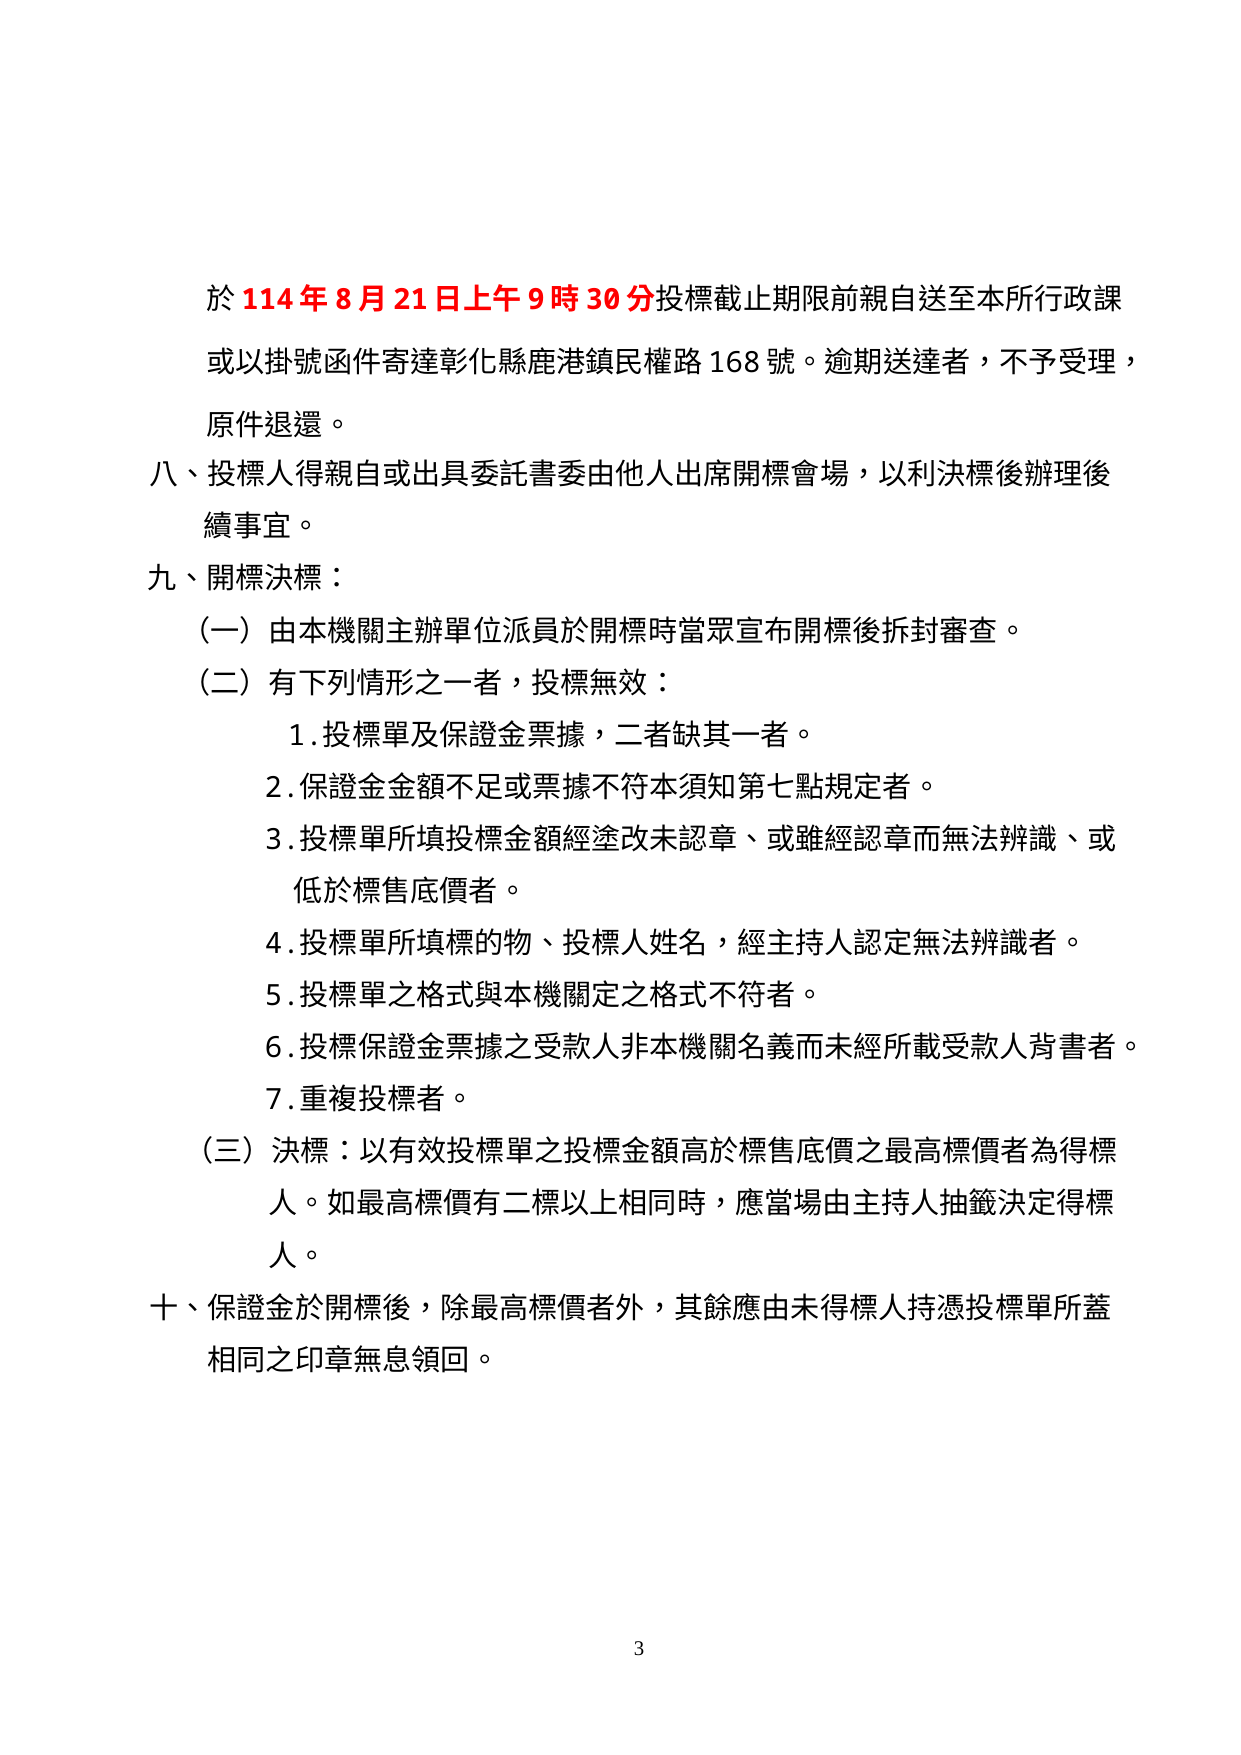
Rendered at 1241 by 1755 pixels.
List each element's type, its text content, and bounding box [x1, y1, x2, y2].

text 2.保證金金額不足或票據不符本須知第七點規定者。 [148, 756, 1122, 808]
text 4.投標單所填標的物、投標人姓名，經主持人認定無法辨識者。 [264, 912, 1122, 964]
text 九、開標決標： [148, 547, 1122, 599]
text 1.投標單及保證金票據，二者缺其一者。 [148, 703, 1122, 756]
text 十、保證金於開標後，除最高標價者外，其餘應由未得標人持憑投標單所蓋 [149, 1276, 1122, 1328]
text （二）有下列情形之一者，投標無效： [181, 651, 1122, 703]
text 6.投標保證金票據之受款人非本機關名義而未經所載受款人背書者。 [264, 1016, 1122, 1068]
text （一）由本機關主辦單位派員於開標時當眾宣布開標後拆封審查。 [181, 599, 1122, 651]
text 標的並將填妥之投標單、報價清單、資格文件、廠商投標文件審查表、退還保證金申請單及收據，連同應繳保證金之票據等相關資料妥予密封，於114年8月21日上午9時30分投標截止期限前親自送至本所行政課或以掛號函件寄達彰化縣鹿港鎮民權路168號。逾期送達者，不予受理，原件退還。 [206, 256, 1122, 443]
text 3.投標單所填投標金額經塗改未認章、或雖經認章而無法辨識、或低於標售底價者。 [264, 808, 1122, 912]
text 八、投標人得親自或出具委託書委由他人出席開標會場，以利決標後辦理後續事宜。 [149, 443, 1122, 547]
text 7.重複投標者。 [264, 1068, 1122, 1120]
text 相同之印章無息領回。 [207, 1328, 1122, 1381]
text 5.投標單之格式與本機關定之格式不符者。 [264, 964, 1122, 1016]
text （三）決標：以有效投標單之投標金額高於標售底價之最高標價者為得標人。如最高標價有二標以上相同時，應當場由主持人抽籤決定得標人。 [184, 1120, 1122, 1276]
